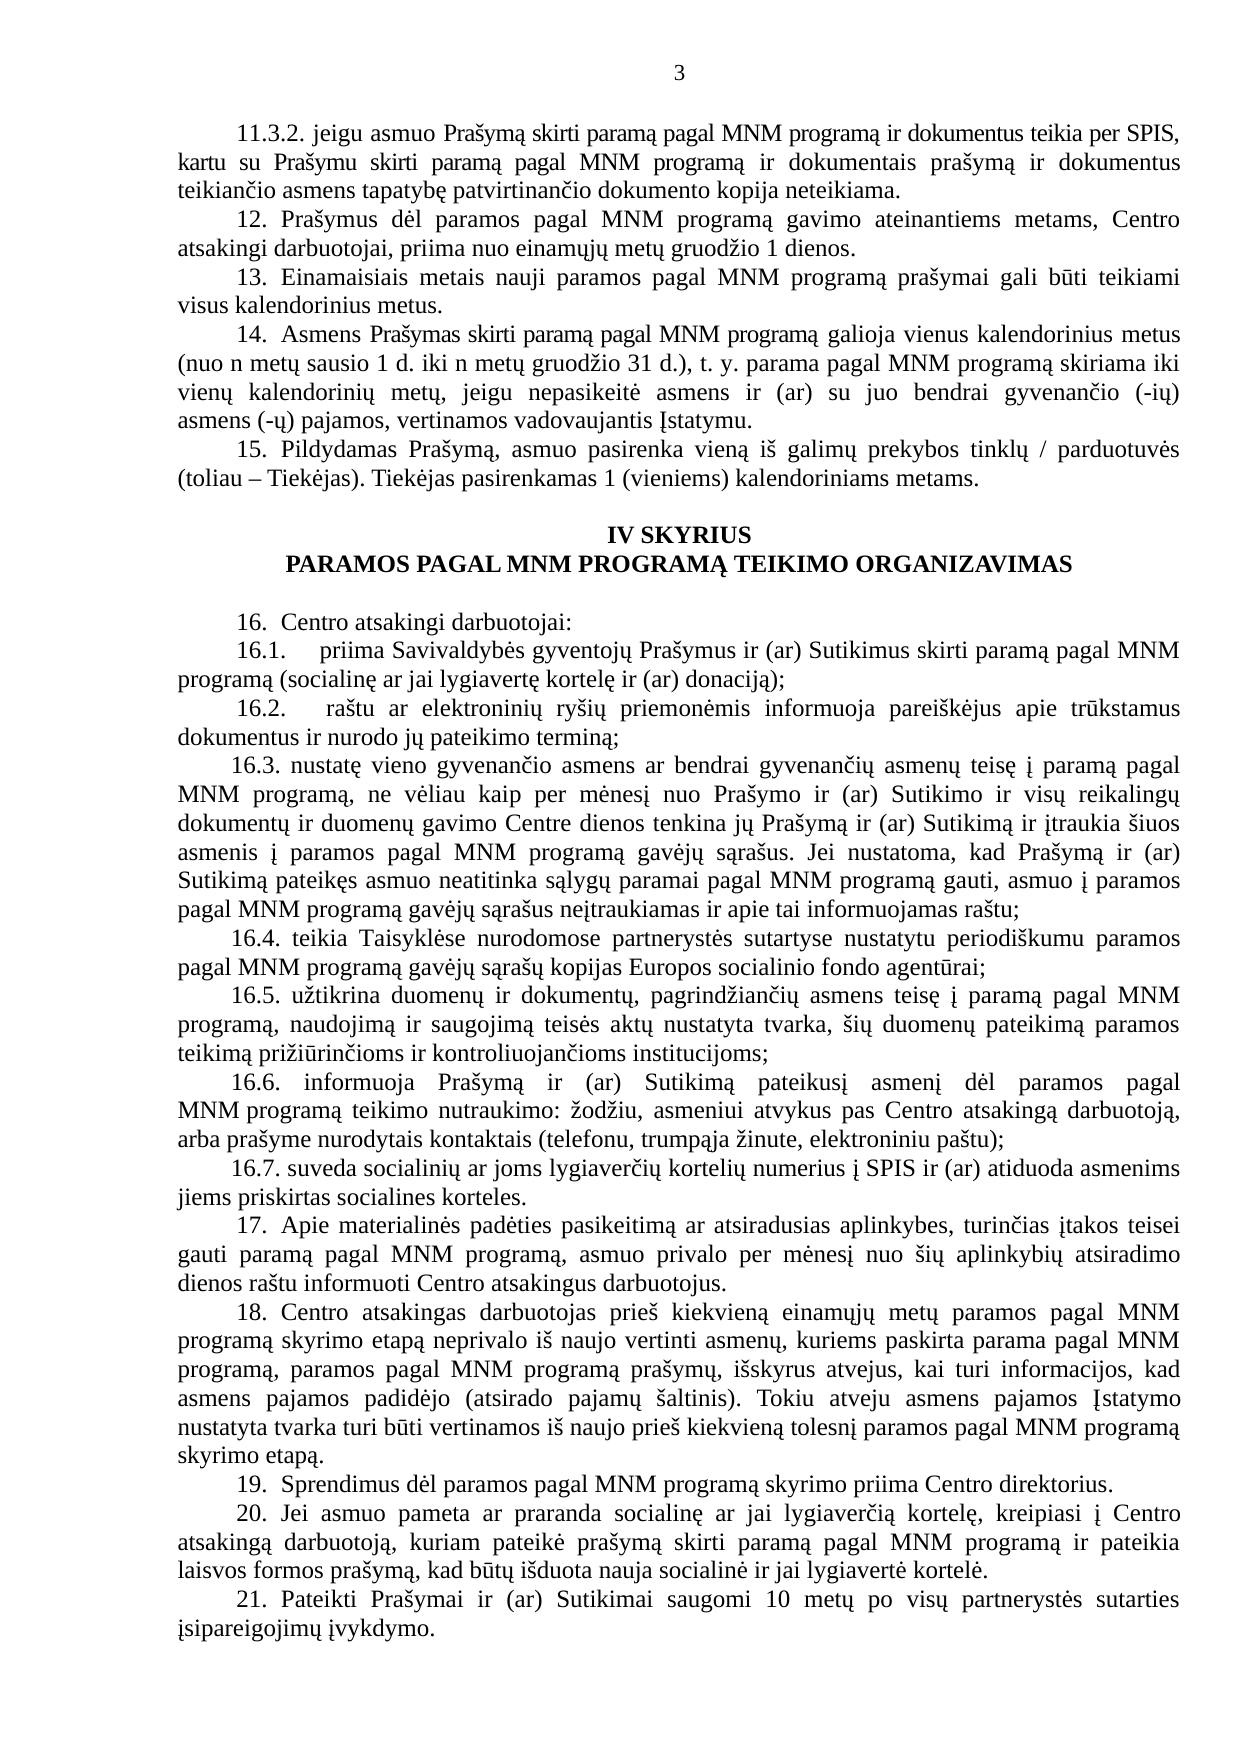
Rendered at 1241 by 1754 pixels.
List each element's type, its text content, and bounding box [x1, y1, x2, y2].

text 16.2. raštu ar elektroninių ryšių priemonėmis informuoja pareiškėjus apie trūkstamus dokumentus ir nurodo jų pateikimo terminą; [177, 693, 1181, 751]
text 21. Pateikti Prašymai ir (ar) Sutikimai saugomi 10 metų po visų partnerystės sutarties įsipareigojimų įvykdymo. [177, 1584, 1181, 1642]
text 16.5. užtikrina duomenų ir dokumentų, pagrindžiančių asmens teisę į paramą pagal MNM programą, naudojimą ir saugojimą teisės aktų nustatyta tvarka, šių duomenų pateikimą paramos teikimą prižiūrinčioms ir kontroliuojančioms institucijoms; [177, 981, 1181, 1067]
text 13. Einamaisiais metais nauji paramos pagal MNM programą prašymai gali būti teikiami visus kalendorinius metus. [177, 262, 1181, 319]
text IV SKYRIUS [177, 521, 1181, 549]
text 18. Centro atsakingas darbuotojas prieš kiekvieną einamųjų metų paramos pagal MNM programą skyrimo etapą neprivalo iš naujo vertinti asmenų, kuriems paskirta parama pagal MNM programą, paramos pagal MNM programą prašymų, išskyrus atvejus, kai turi informacijos, kad asmens pajamos padidėjo (atsirado pajamų šaltinis). Tokiu atveju asmens pajamos Įstatymo nustatyta tvarka turi būti vertinamos iš naujo prieš kiekvieną tolesnį paramos pagal MNM programą skyrimo etapą. [177, 1297, 1181, 1469]
text 20. Jei asmuo pameta ar praranda socialinę ar jai lygiaverčią kortelę, kreipiasi į Centro atsakingą darbuotoją, kuriam pateikė prašymą skirti paramą pagal MNM programą ir pateikia laisvos formos prašymą, kad būtų išduota nauja socialinė ir jai lygiavertė kortelė. [177, 1498, 1181, 1584]
text 12. Prašymus dėl paramos pagal MNM programą gavimo ateinantiems metams, Centro atsakingi darbuotojai, priima nuo einamųjų metų gruodžio 1 dienos. [177, 204, 1181, 262]
text 16.7. suveda socialinių ar joms lygiaverčių kortelių numerius į SPIS ir (ar) atiduoda asmenims jiems priskirtas socialines korteles. [177, 1153, 1181, 1211]
text 16.4. teikia Taisyklėse nurodomose partnerystės sutartyse nustatytu periodiškumu paramos pagal MNM programą gavėjų sąrašų kopijas Europos socialinio fondo agentūrai; [177, 923, 1181, 981]
text 16.6. informuoja Prašymą ir (ar) Sutikimą pateikusį asmenį dėl paramos pagal MNM programą teikimo nutraukimo: žodžiu, asmeniui atvykus pas Centro atsakingą darbuotoją, arba prašyme nurodytais kontaktais (telefonu, trumpąja žinute, elektroniniu paštu); [177, 1067, 1181, 1153]
text 15. Pildydamas Prašymą, asmuo pasirenka vieną iš galimų prekybos tinklų / parduotuvės (toliau – Tiekėjas). Tiekėjas pasirenkamas 1 (vieniems) kalendoriniams metams. [177, 434, 1181, 492]
text PARAMOS PAGAL MNM PROGRAMĄ teikimo organizavimas [177, 549, 1181, 578]
text 14. Asmens Prašymas skirti paramą pagal MNM programą galioja vienus kalendorinius metus (nuo n metų sausio 1 d. iki n metų gruodžio 31 d.), t. y. parama pagal MNM programą skiriama iki vienų kalendorinių metų, jeigu nepasikeitė asmens ir (ar) su juo bendrai gyvenančio (-ių) asmens (‑ų) pajamos, vertinamos vadovaujantis Įstatymu. [177, 319, 1181, 434]
text 11.3.2. jeigu asmuo Prašymą skirti paramą pagal MNM programą ir dokumentus teikia per SPIS, kartu su Prašymu skirti paramą pagal MNM programą ir dokumentais prašymą ir dokumentus teikiančio asmens tapatybę patvirtinančio dokumento kopija neteikiama. [177, 118, 1181, 204]
text 16.3. nustatę vieno gyvenančio asmens ar bendrai gyvenančių asmenų teisę į paramą pagal MNM programą, ne vėliau kaip per mėnesį nuo Prašymo ir (ar) Sutikimo ir visų reikalingų dokumentų ir duomenų gavimo Centre dienos tenkina jų Prašymą ir (ar) Sutikimą ir įtraukia šiuos asmenis į paramos pagal MNM programą gavėjų sąrašus. Jei nustatoma, kad Prašymą ir (ar) Sutikimą pateikęs asmuo neatitinka sąlygų paramai pagal MNM programą gauti, asmuo į paramos pagal MNM programą gavėjų sąrašus neįtraukiamas ir apie tai informuojamas raštu; [177, 751, 1181, 923]
text 16. Centro atsakingi darbuotojai: [177, 607, 1181, 636]
text 16.1. priima Savivaldybės gyventojų Prašymus ir (ar) Sutikimus skirti paramą pagal MNM programą (socialinę ar jai lygiavertę kortelę ir (ar) donaciją); [177, 636, 1181, 693]
text 17. Apie materialinės padėties pasikeitimą ar atsiradusias aplinkybes, turinčias įtakos teisei gauti paramą pagal MNM programą, asmuo privalo per mėnesį nuo šių aplinkybių atsiradimo dienos raštu informuoti Centro atsakingus darbuotojus. [177, 1211, 1181, 1297]
text 19. Sprendimus dėl paramos pagal MNM programą skyrimo priima Centro direktorius. [177, 1469, 1181, 1498]
